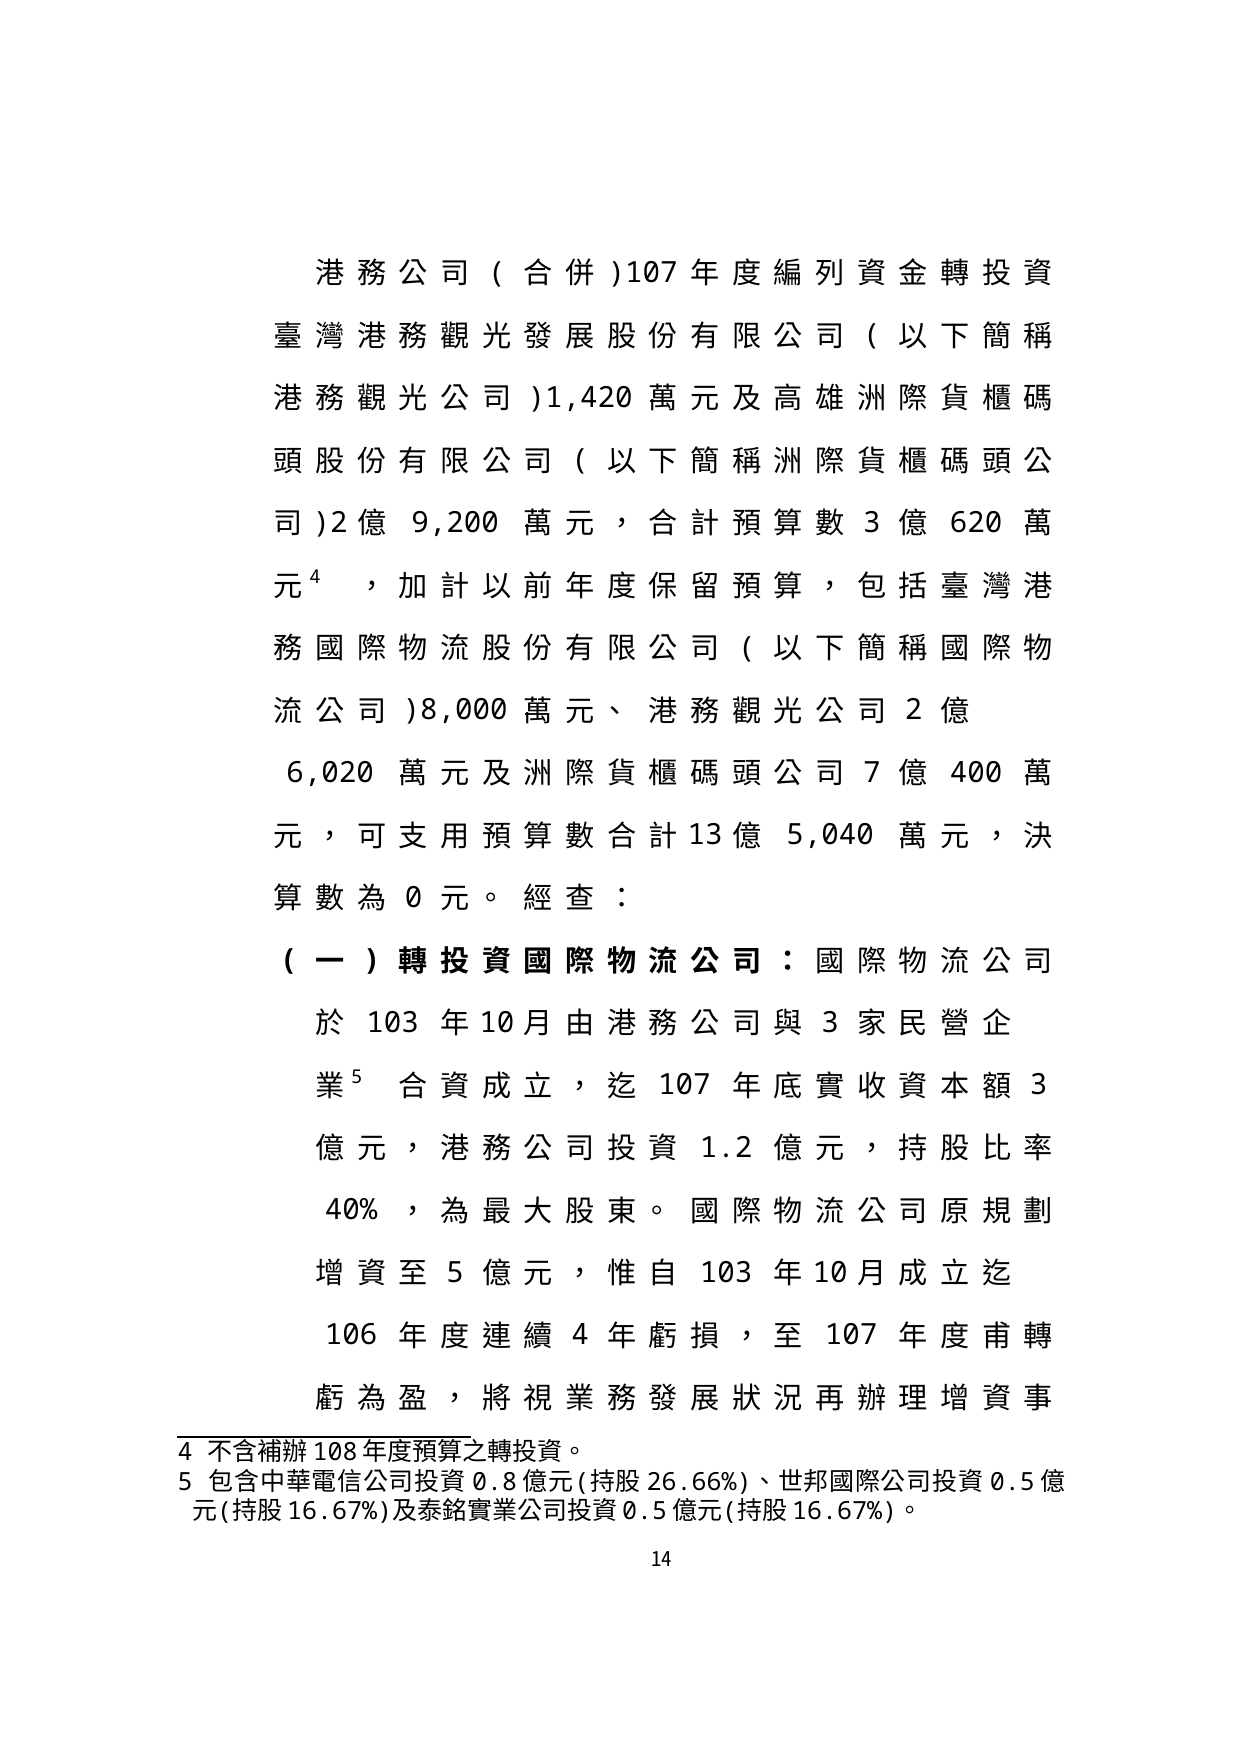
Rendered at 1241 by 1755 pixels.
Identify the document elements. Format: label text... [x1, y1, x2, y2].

text 包含中華電信公司投資0.8億元(持股26.66%)、世邦國際公司投資0.5億元(持股16.67%)及泰銘實業公司投資0.5億元(持股16.67%)。 [177, 1467, 1066, 1525]
text (一)轉投資國際物流公司：國際物流公司於103年10月由港務公司與3家民營企業合資成立，迄107年底實收資本額3億元，港務公司投資1.2億元，持股比率40%，為最大股東。國際物流公司原規劃增資至5億元，惟自103年10月成立迄106年度連續4年虧損，至107年度甫轉虧為盈，將視業務發展狀況再辦理增資事宜，爰港務公司以前年度累計編列之8,000萬元(詳附表1)未執行且不予保留。 [243, 917, 1059, 1417]
text 港務公司(合併)107年度編列資金轉投資臺灣港務觀光發展股份有限公司(以下簡稱港務觀光公司)1,420萬元及高雄洲際貨櫃碼頭股份有限公司(以下簡稱洲際貨櫃碼頭公司)2億9,200萬元，合計預算數3億620萬元，加計以前年度保留預算，包括臺灣港務國際物流股份有限公司(以下簡稱國際物流公司)8,000萬元、港務觀光公司2億6,020萬元及洲際貨櫃碼頭公司7億400萬元，可支用預算數合計13億5,040萬元，決算數為0元。經查： [243, 229, 1059, 917]
text 不含補辦108年度預算之轉投資。 [177, 1437, 1066, 1467]
